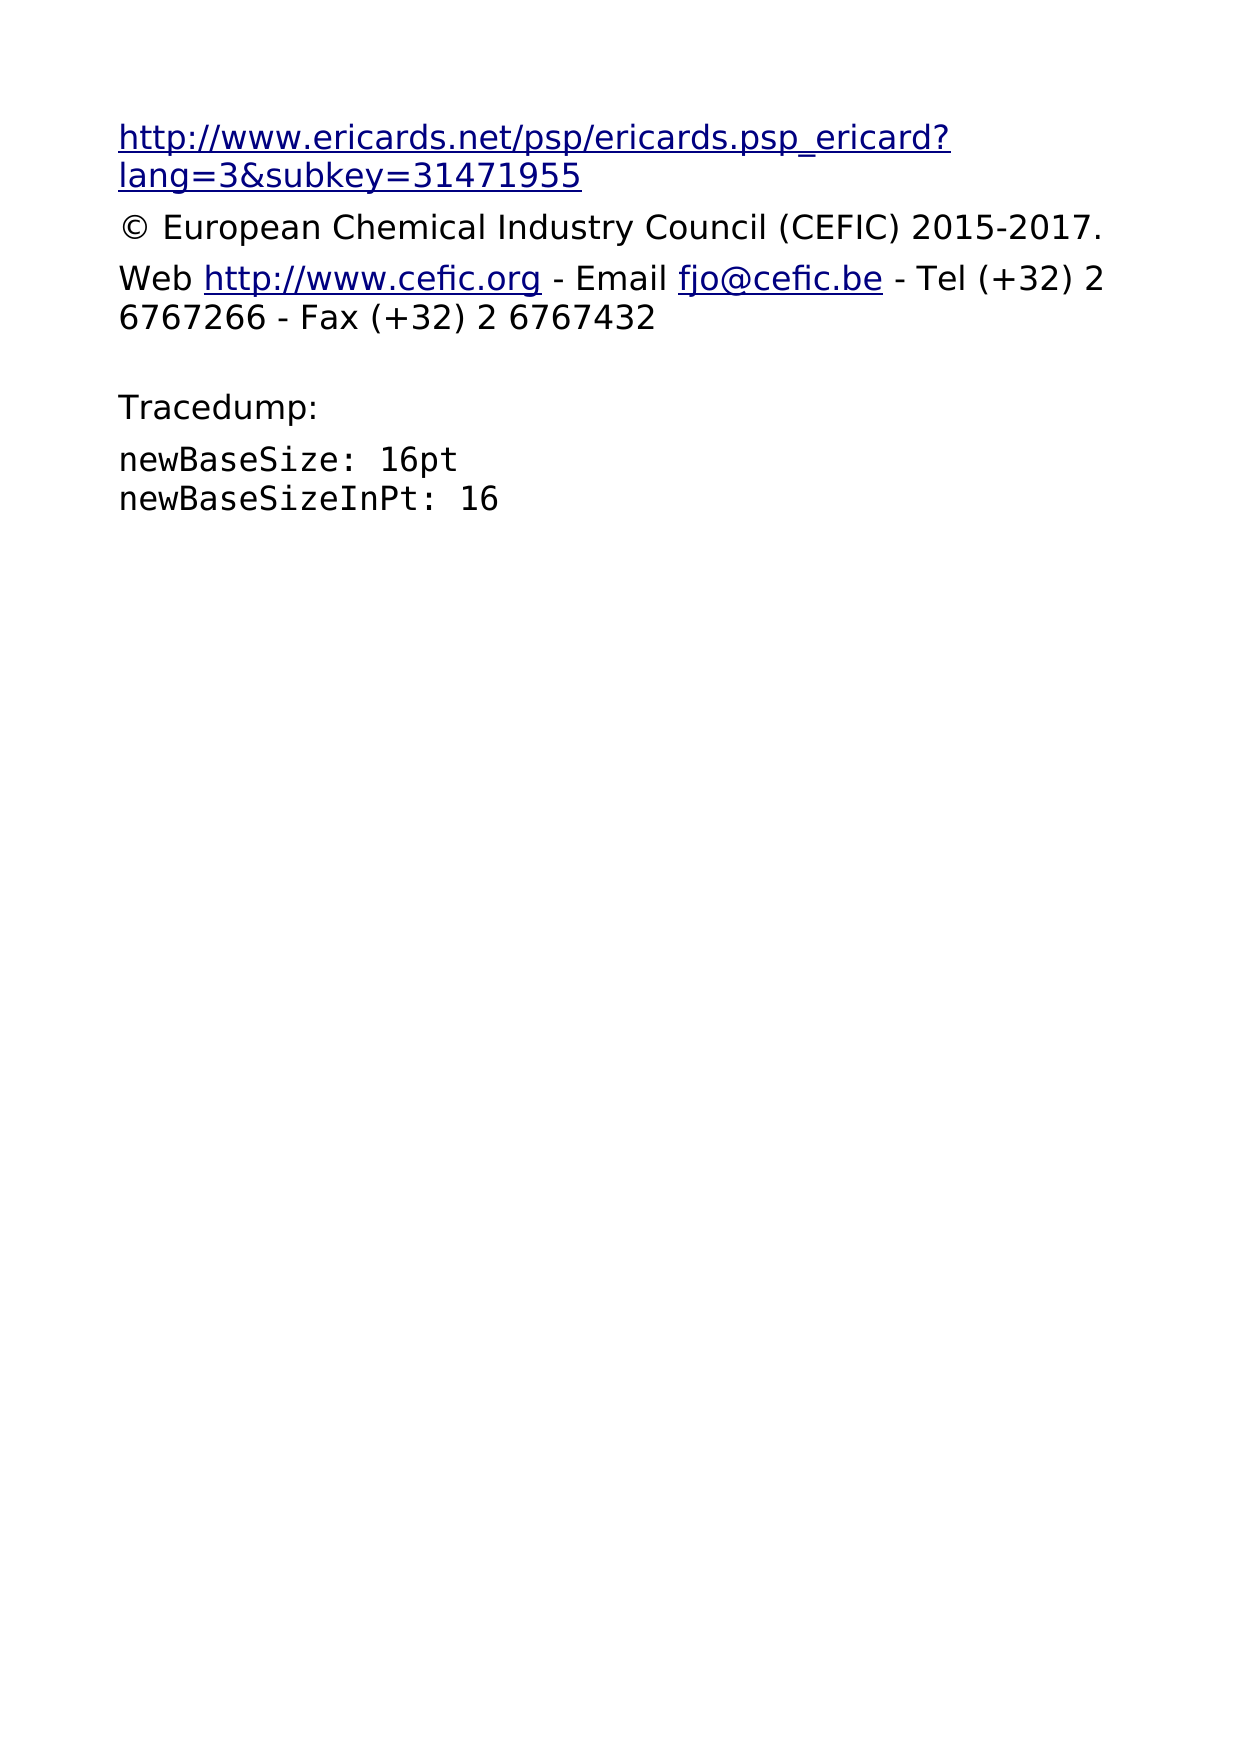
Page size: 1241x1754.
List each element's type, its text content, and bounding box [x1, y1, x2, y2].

text Web http://www.cefic.org - Email fjo@cefic.be - Tel (+32) 2 6767266 - Fax (+32) 2 6767432 [118, 260, 1122, 337]
text Tracedump: [118, 350, 1122, 428]
text © European Chemical Industry Council (CEFIC) 2015-2017. [118, 208, 1122, 247]
text newBaseSize: 16pt newBaseSizeInPt: 16 [118, 440, 1122, 518]
text http://www.ericards.net/psp/ericards.psp_ericard?lang=3&subkey=31471955 [118, 118, 1122, 196]
